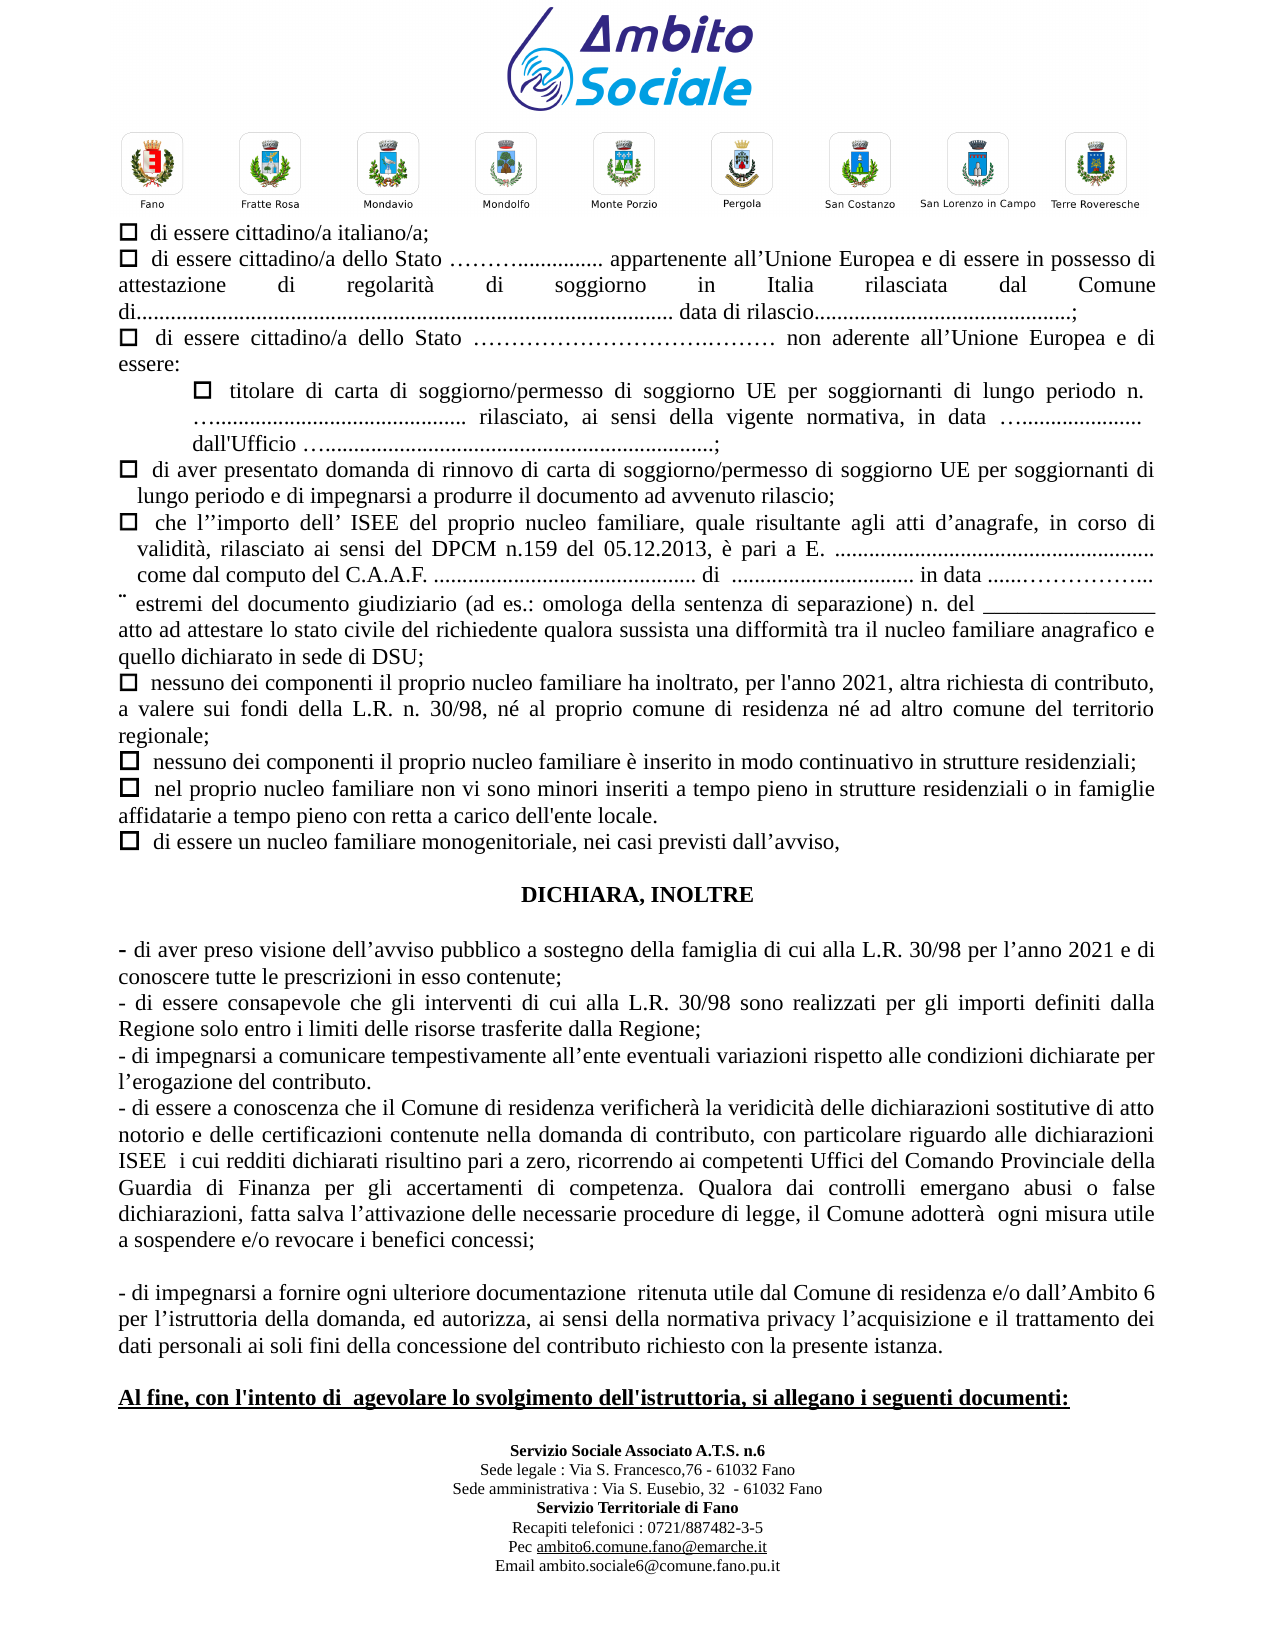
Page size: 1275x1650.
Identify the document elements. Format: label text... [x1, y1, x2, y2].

text - di essere consapevole che gli interventi di cui alla L.R. 30/98 sono realizzati per gli importi definiti dalla Regione solo entro i limiti delle risorse trasferite dalla Regione; [118, 989, 1157, 1042]
text ¨ titolare di carta di soggiorno/permesso di soggiorno UE per soggiornanti di lungo periodo n. …............................................ rilasciato, ai sensi della vigente normativa, in data …..................... dall'Ufficio …....................................................................; [118, 377, 1157, 456]
text ¨ nel proprio nucleo familiare non vi sono minori inseriti a tempo pieno in strutture residenziali o in famiglie affidatarie a tempo pieno con retta a carico dell'ente locale. [118, 775, 1157, 828]
text DICHIARA, INOLTRE [118, 881, 1157, 908]
text ¨ di aver presentato domanda di rinnovo di carta di soggiorno/permesso di soggiorno UE per soggiornanti di lungo periodo e di impegnarsi a produrre il documento ad avvenuto rilascio; [118, 456, 1157, 509]
text - di impegnarsi a fornire ogni ulteriore documentazione ritenuta utile dal Comune di residenza e/o dall’Ambito 6 per l’istruttoria della domanda, ed autorizza, ai sensi della normativa privacy l’acquisizione e il trattamento dei dati personali ai soli fini della concessione del contributo richiesto con la presente istanza. [118, 1279, 1157, 1358]
text ¨ di essere un nucleo familiare monogenitoriale, nei casi previsti dall’avviso, [118, 828, 1157, 855]
text ¨ di essere cittadino/a italiano/a; [118, 219, 1157, 245]
text ¨ nessuno dei componenti il proprio nucleo familiare ha inoltrato, per l'anno 2021, altra richiesta di contributo, a valere sui fondi della L.R. n. 30/98, né al proprio comune di residenza né ad altro comune del territorio regionale; [118, 669, 1157, 748]
text ¨ di essere cittadino/a dello Stato ………………………….……… non aderente all’Unione Europea e di essere: [118, 324, 1157, 377]
text - di impegnarsi a comunicare tempestivamente all’ente eventuali variazioni rispetto alle condizioni dichiarate per l’erogazione del contributo. [118, 1042, 1157, 1094]
text ¨ estremi del documento giudiziario (ad es.: omologa della sentenza di separazione) n. del _______________ atto ad attestare lo stato civile del richiedente qualora sussista una difformità tra il nucleo familiare anagrafico e quello dichiarato in sede di DSU; [118, 588, 1157, 669]
text ¨ nessuno dei componenti il proprio nucleo familiare è inserito in modo continuativo in strutture residenziali; [118, 748, 1157, 775]
text ¨ di essere cittadino/a dello Stato ………............... appartenente all’Unione Europea e di essere in possesso di attestazione di regolarità di soggiorno in Italia rilasciata dal Comune di.............................................................................................. data di rilascio.............................................; [118, 245, 1157, 324]
text - di aver preso visione dell’avviso pubblico a sostegno della famiglia di cui alla L.R. 30/98 per l’anno 2021 e di conoscere tutte le prescrizioni in esso contenute; [118, 934, 1157, 989]
text - di essere a conoscenza che il Comune di residenza verificherà la veridicità delle dichiarazioni sostitutive di atto notorio e delle certificazioni contenute nella domanda di contributo, con particolare riguardo alle dichiarazioni ISEE i cui redditi dichiarati risultino pari a zero, ricorrendo ai competenti Uffici del Comando Provinciale della Guardia di Finanza per gli accertamenti di competenza. Qualora dai controlli emergano abusi o false dichiarazioni, fatta salva l’attivazione delle necessarie procedure di legge, il Comune adotterà ogni misura utile a sospendere e/o revocare i benefici concessi; [118, 1094, 1157, 1253]
text ¨ che l’’importo dell’ ISEE del proprio nucleo familiare, quale risultante agli atti d’anagrafe, in corso di validità, rilasciato ai sensi del DPCM n.159 del 05.12.2013, è pari a E. ........................................................ come dal computo del C.A.A.F. .............................................. di ................................ in data ......……………... [118, 509, 1157, 588]
text Al fine, con l'intento di agevolare lo svolgimento dell'istruttoria, si allegano i seguenti documenti: [118, 1384, 1157, 1411]
